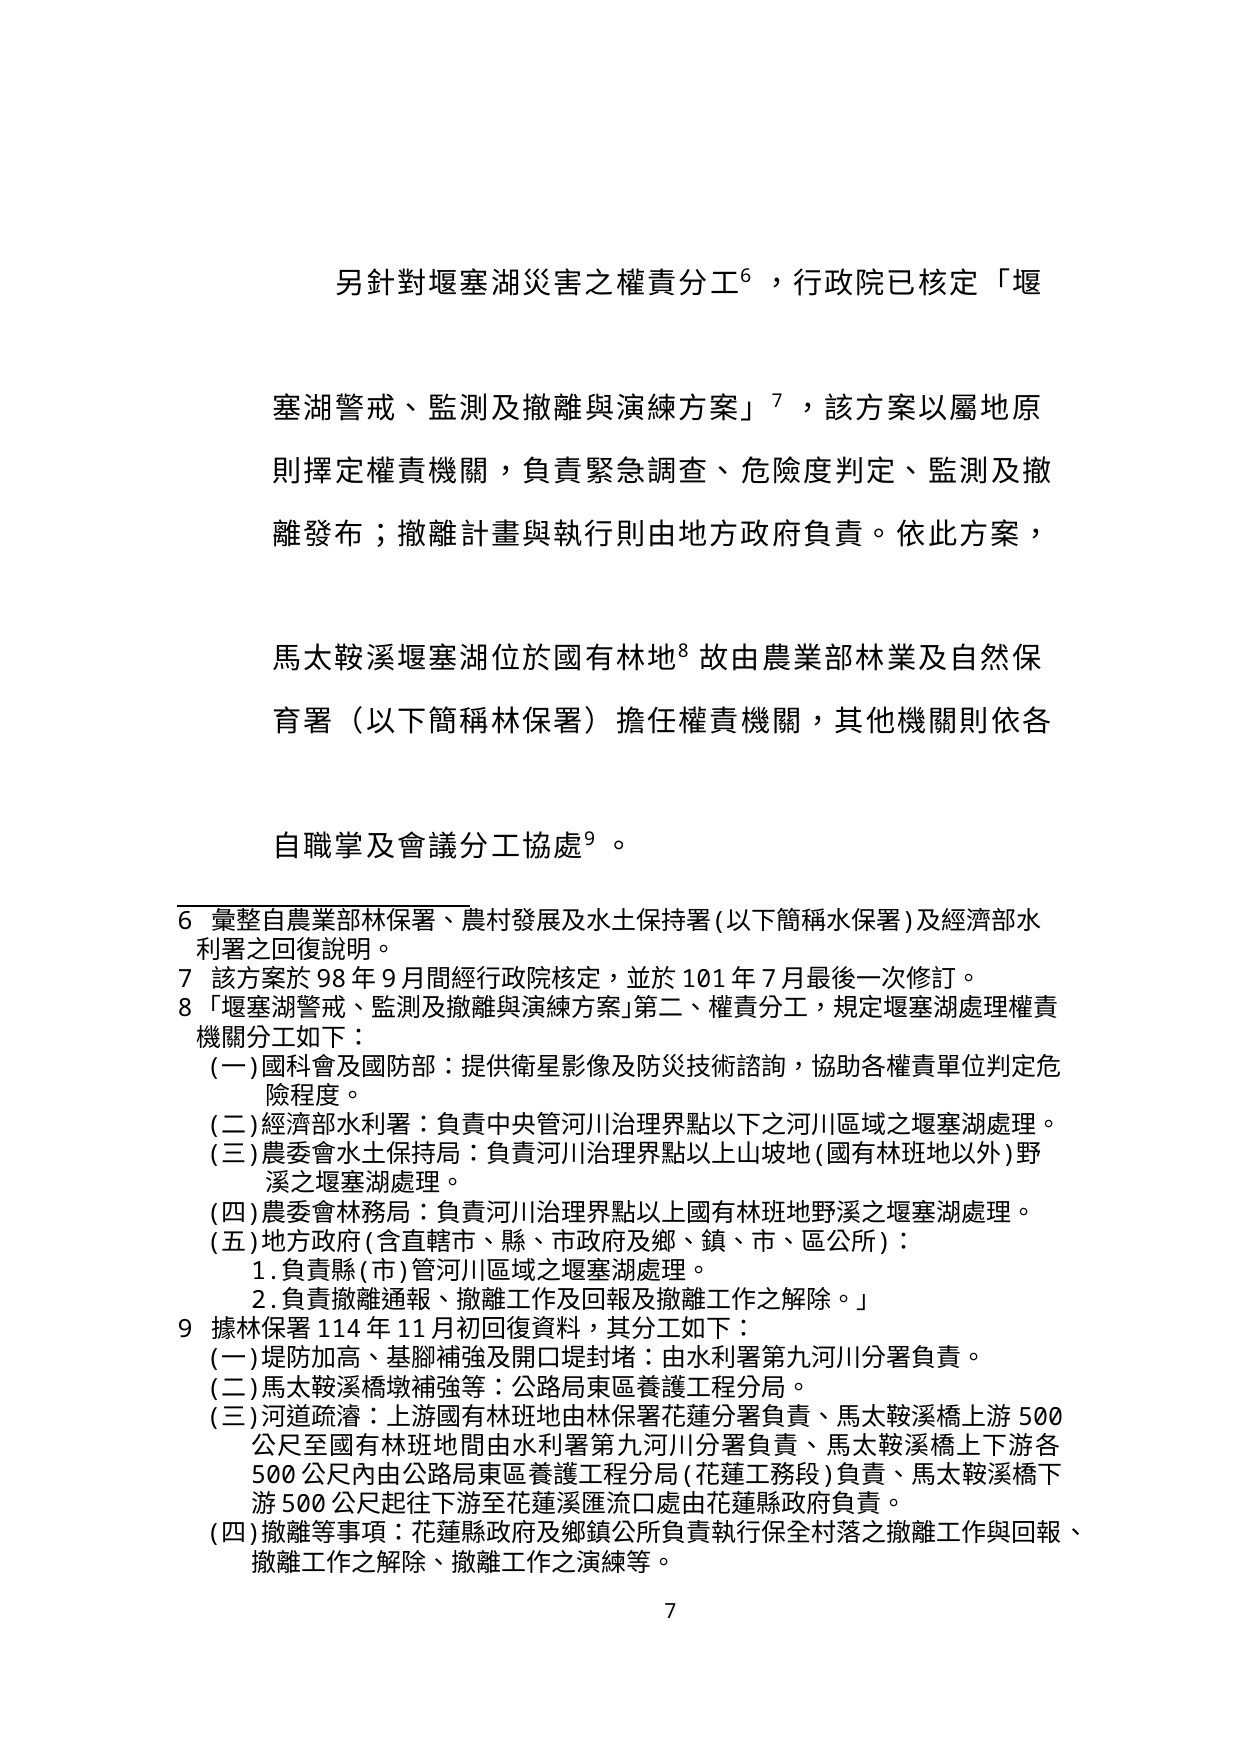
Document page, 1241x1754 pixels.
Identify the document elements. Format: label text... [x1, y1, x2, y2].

text (二)經濟部水利署：負責中央管河川治理界點以下之河川區域之堰塞湖處理。 [206, 1110, 1063, 1139]
text (二)馬太鞍溪橋墩補強等：公路局東區養護工程分局。 [206, 1373, 1063, 1402]
text (三)河道疏濬：上游國有林班地由林保署花蓮分署負責、馬太鞍溪橋上游500公尺至國有林班地間由水利署第九河川分署負責、馬太鞍溪橋上下游各500公尺內由公路局東區養護工程分局(花蓮工務段)負責、馬太鞍溪橋下游500公尺起往下游至花蓮溪匯流口處由花蓮縣政府負責。 [206, 1402, 1063, 1518]
text 據林保署114年11月初回復資料，其分工如下： [177, 1314, 1063, 1343]
text 「堰塞湖警戒、監測及撤離與演練方案｣第二、權責分工，規定堰塞湖處理權責機關分工如下： [177, 993, 1063, 1052]
text 另針對堰塞湖災害之權責分工，行政院已核定「堰塞湖警戒、監測及撤離與演練方案」，該方案以屬地原則擇定權責機關，負責緊急調查、危險度判定、監測及撤離發布；撤離計畫與執行則由地方政府負責。依此方案，馬太鞍溪堰塞湖位於國有林地故由農業部林業及自然保育署（以下簡稱林保署）擔任權責機關，其他機關則依各自職掌及會議分工協處。 [266, 177, 1063, 865]
text 彙整自農業部林保署、農村發展及水土保持署(以下簡稱水保署)及經濟部水利署之回復說明。 [177, 906, 1063, 964]
text (一)堤防加高、基腳補強及開口堤封堵：由水利署第九河川分署負責。 [206, 1343, 1063, 1373]
text (四)農委會林務局：負責河川治理界點以上國有林班地野溪之堰塞湖處理。 [206, 1198, 1063, 1227]
text (三)農委會水土保持局：負責河川治理界點以上山坡地(國有林班地以外)野溪之堰塞湖處理。 [206, 1139, 1063, 1198]
text (四)撤離等事項：花蓮縣政府及鄉鎮公所負責執行保全村落之撤離工作與回報、撤離工作之解除、撤離工作之演練等。 [206, 1518, 1063, 1577]
text 該方案於98年9月間經行政院核定，並於101年7月最後一次修訂。 [177, 964, 1063, 993]
text 2.負責撤離通報、撤離工作及回報及撤離工作之解除。」 [196, 1285, 1063, 1314]
text (五)地方政府(含直轄市、縣、市政府及鄉、鎮、市、區公所)： [206, 1227, 1063, 1256]
text (一)國科會及國防部：提供衛星影像及防災技術諮詢，協助各權責單位判定危險程度。 [206, 1052, 1063, 1110]
text 1.負責縣(市)管河川區域之堰塞湖處理。 [196, 1256, 1063, 1285]
